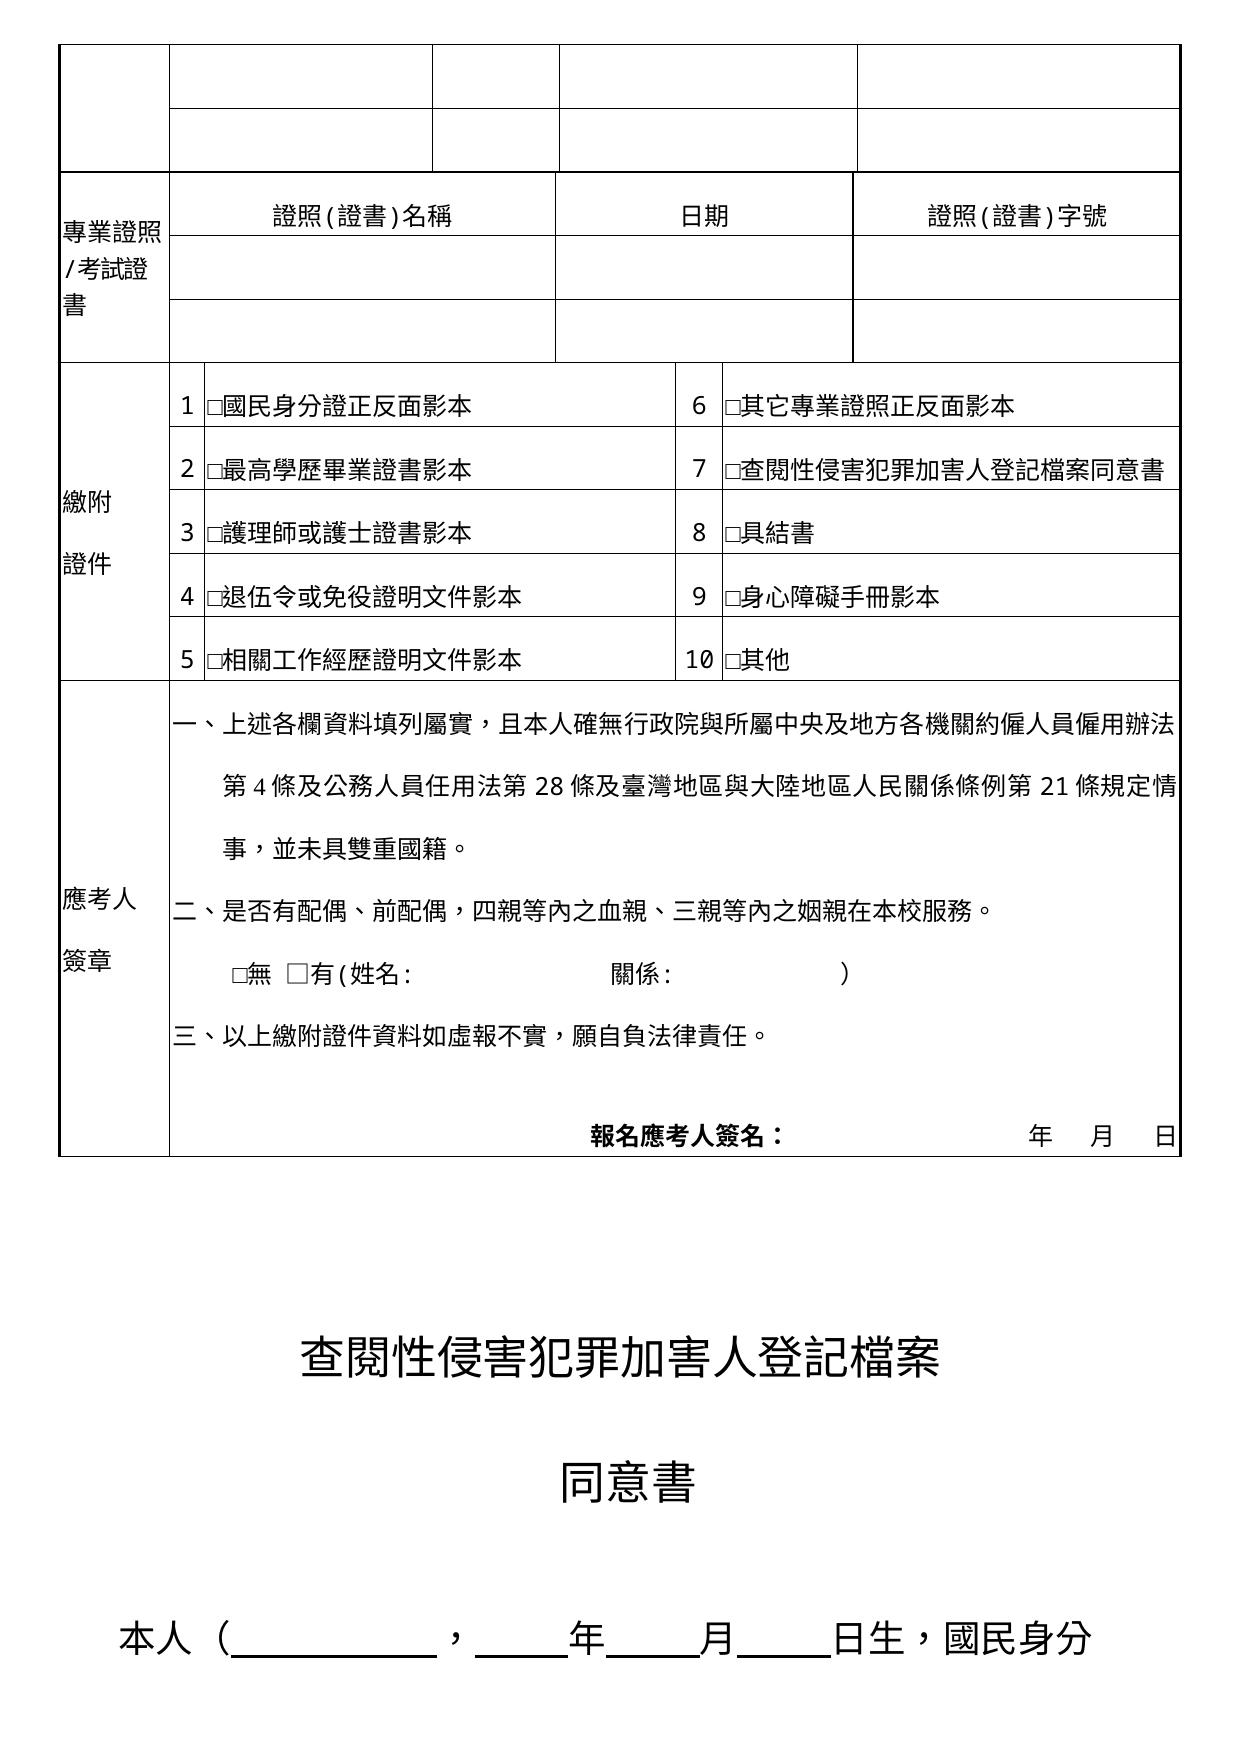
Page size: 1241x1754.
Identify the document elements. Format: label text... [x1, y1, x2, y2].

table_cell [433, 45, 559, 108]
table_cell [854, 300, 1179, 362]
table_cell [170, 45, 432, 108]
table_cell [170, 109, 432, 171]
table_cell □最高學歷畢業證書影本 [205, 427, 675, 489]
text 本人（ ， 年 月 日生，國民身分 [118, 1594, 1122, 1657]
table_cell 繳附 證件 [61, 363, 169, 680]
table_cell 6 [676, 363, 722, 426]
table_cell 4 [170, 554, 204, 616]
table_cell 9 [676, 554, 722, 616]
table_cell [560, 109, 857, 171]
table_cell □退伍令或免役證明文件影本 [205, 554, 675, 616]
table_cell □其他 [723, 617, 1179, 680]
table_cell 3 [170, 490, 204, 553]
table_cell □相關工作經歷證明文件影本 [205, 617, 675, 680]
table_cell [61, 45, 169, 171]
table_cell 1 [170, 363, 204, 426]
table_cell □具結書 [723, 490, 1179, 553]
table_cell 一、上述各欄資料填列屬實，且本人確無行政院與所屬中央及地方各機關約僱人員僱用辦法第4條及公務人員任用法第28條及臺灣地區與大陸地區人民關係條例第21條規定情事，並未具雙重國籍。 二、是否有配偶、前配偶，四親等內之血親、三親等內之姻親在本校服務。 □無 □有(姓名: 關係: ） 三、以上繳附證件資料如虛報不實，願自負法律責任。 報名應考人簽名： 年 月 日 [170, 681, 1179, 1156]
table_cell 2 [170, 427, 204, 489]
table_cell 5 [170, 617, 204, 680]
table_cell [433, 109, 559, 171]
table_cell □身心障礙手冊影本 [723, 554, 1179, 616]
table_cell 8 [676, 490, 722, 553]
table_cell [858, 45, 1179, 108]
table_cell [854, 236, 1179, 298]
table_cell [170, 300, 555, 362]
table_cell 7 [676, 427, 722, 489]
table_cell 專業證照/考試證書 [61, 173, 169, 362]
table_cell 應考人 簽章 [61, 681, 169, 1156]
table_cell 證照(證書)名稱 [170, 173, 555, 235]
table_cell 日期 [556, 173, 852, 235]
table_cell 證照(證書)字號 [854, 173, 1179, 235]
table_cell [858, 109, 1179, 171]
table_cell 10 [676, 617, 722, 680]
text 同意書 [118, 1407, 1138, 1532]
table_cell [556, 300, 852, 362]
table_cell □國民身分證正反面影本 [205, 363, 675, 426]
table_cell [560, 45, 857, 108]
text 查閱性侵害犯罪加害人登記檔案 [118, 1282, 1122, 1407]
table_cell [170, 236, 555, 298]
table_cell □其它專業證照正反面影本 [723, 363, 1179, 426]
table_cell [556, 236, 852, 298]
table_cell □查閱性侵害犯罪加害人登記檔案同意書 [723, 427, 1179, 489]
table_cell □護理師或護士證書影本 [205, 490, 675, 553]
